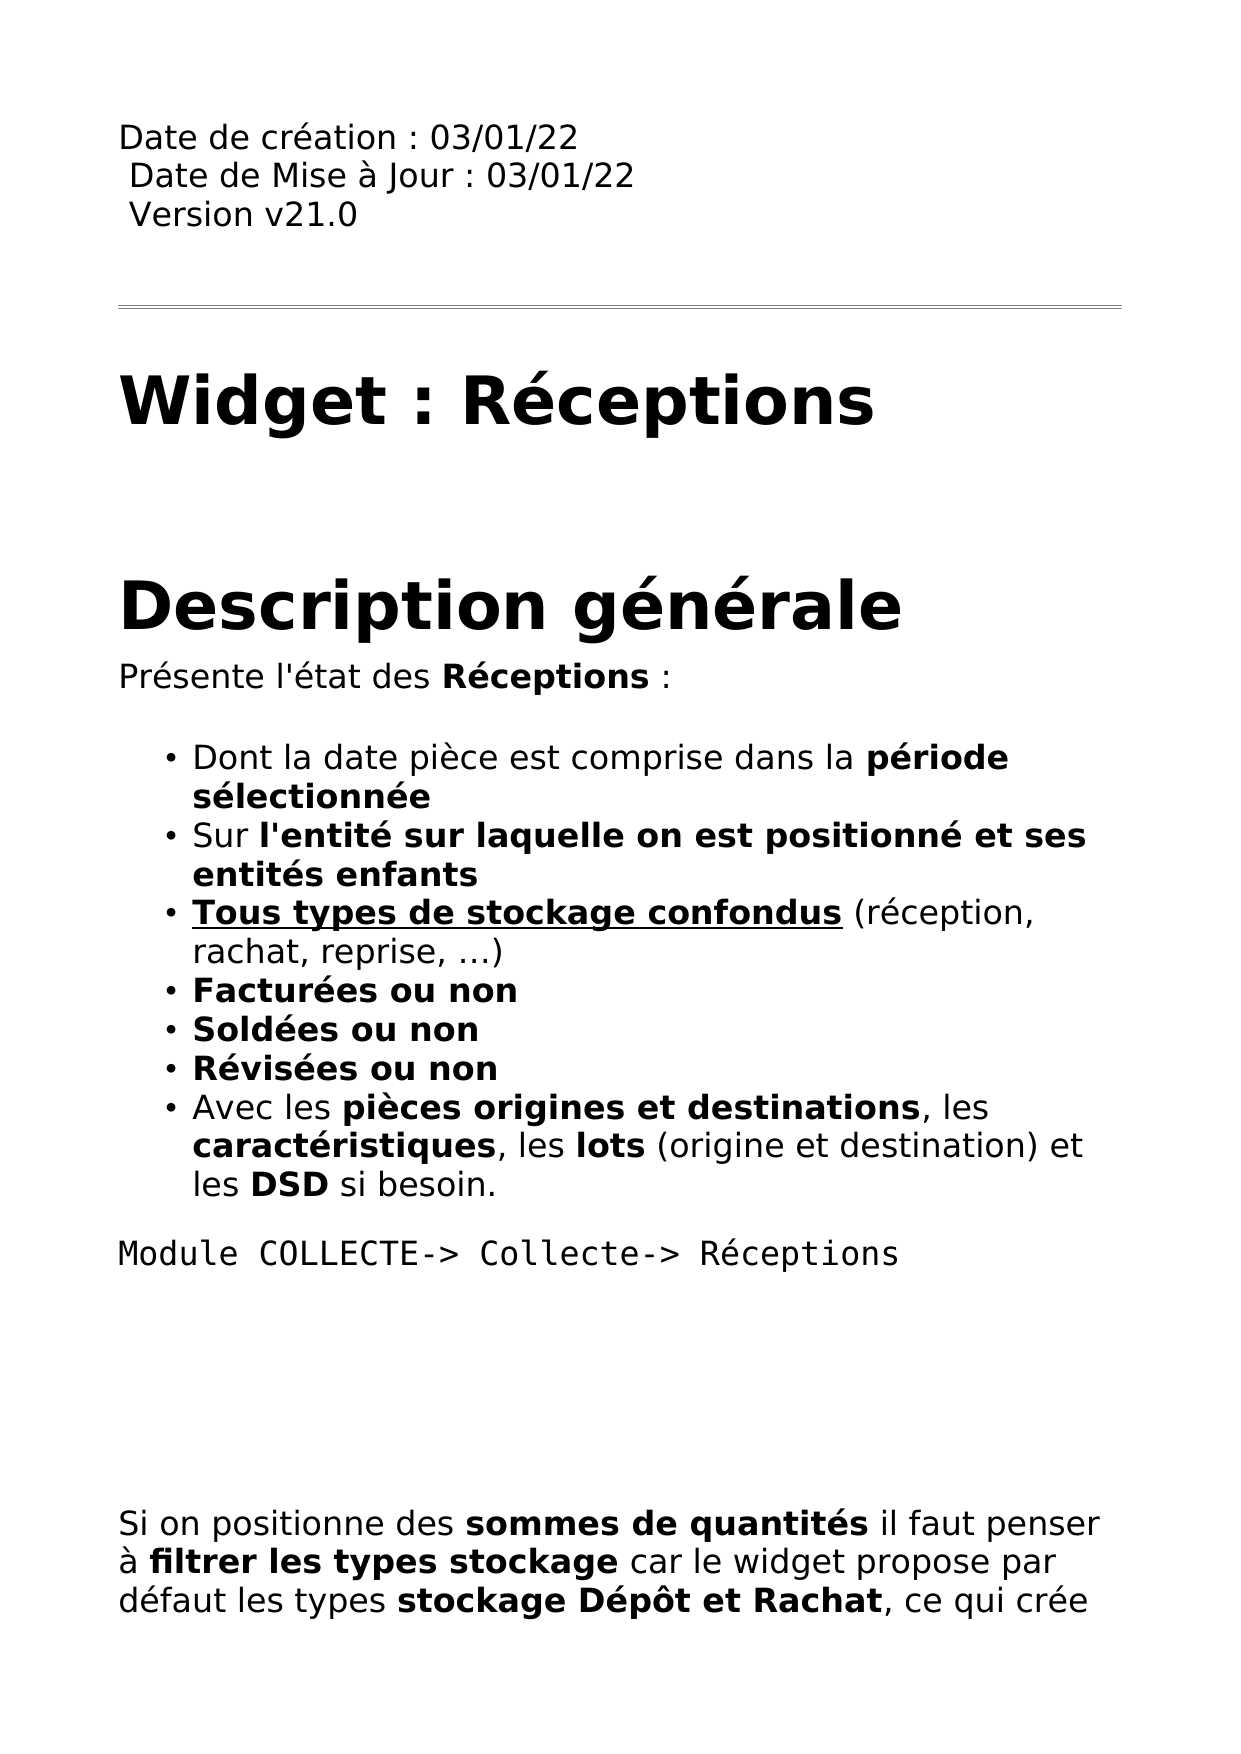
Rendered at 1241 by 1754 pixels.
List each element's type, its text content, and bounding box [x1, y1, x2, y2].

list Dont la date pièce est comprise dans la période sélectionnée [177, 738, 1122, 816]
list Avec les pièces origines et destinations, les caractéristiques, les lots (origine et destination) et les DSD si besoin. [177, 1088, 1122, 1205]
text Si on positionne des sommes de quantités il faut penser à filtrer les types stockage car le widget propose par défaut les types stockage Dépôt et Rachat, ce qui crée [118, 1504, 1122, 1621]
list Sur l'entité sur laquelle on est positionné et ses entités enfants [177, 816, 1122, 894]
list Soldées ou non [177, 1010, 1122, 1049]
text Module COLLECTE-> Collecte-> Réceptions [118, 1234, 1122, 1273]
list Tous types de stockage confondus (réception, rachat, reprise, …) [177, 894, 1122, 972]
list Facturées ou non [177, 972, 1122, 1010]
subtitle Widget : Réceptions [118, 362, 1122, 440]
text Date de création : 03/01/22 Date de Mise à Jour : 03/01/22 Version v21.0 [118, 118, 1122, 273]
list Révisées ou non [177, 1049, 1122, 1088]
subtitle Description générale [118, 567, 1122, 645]
text Présente l'état des Réceptions : [118, 658, 1122, 696]
